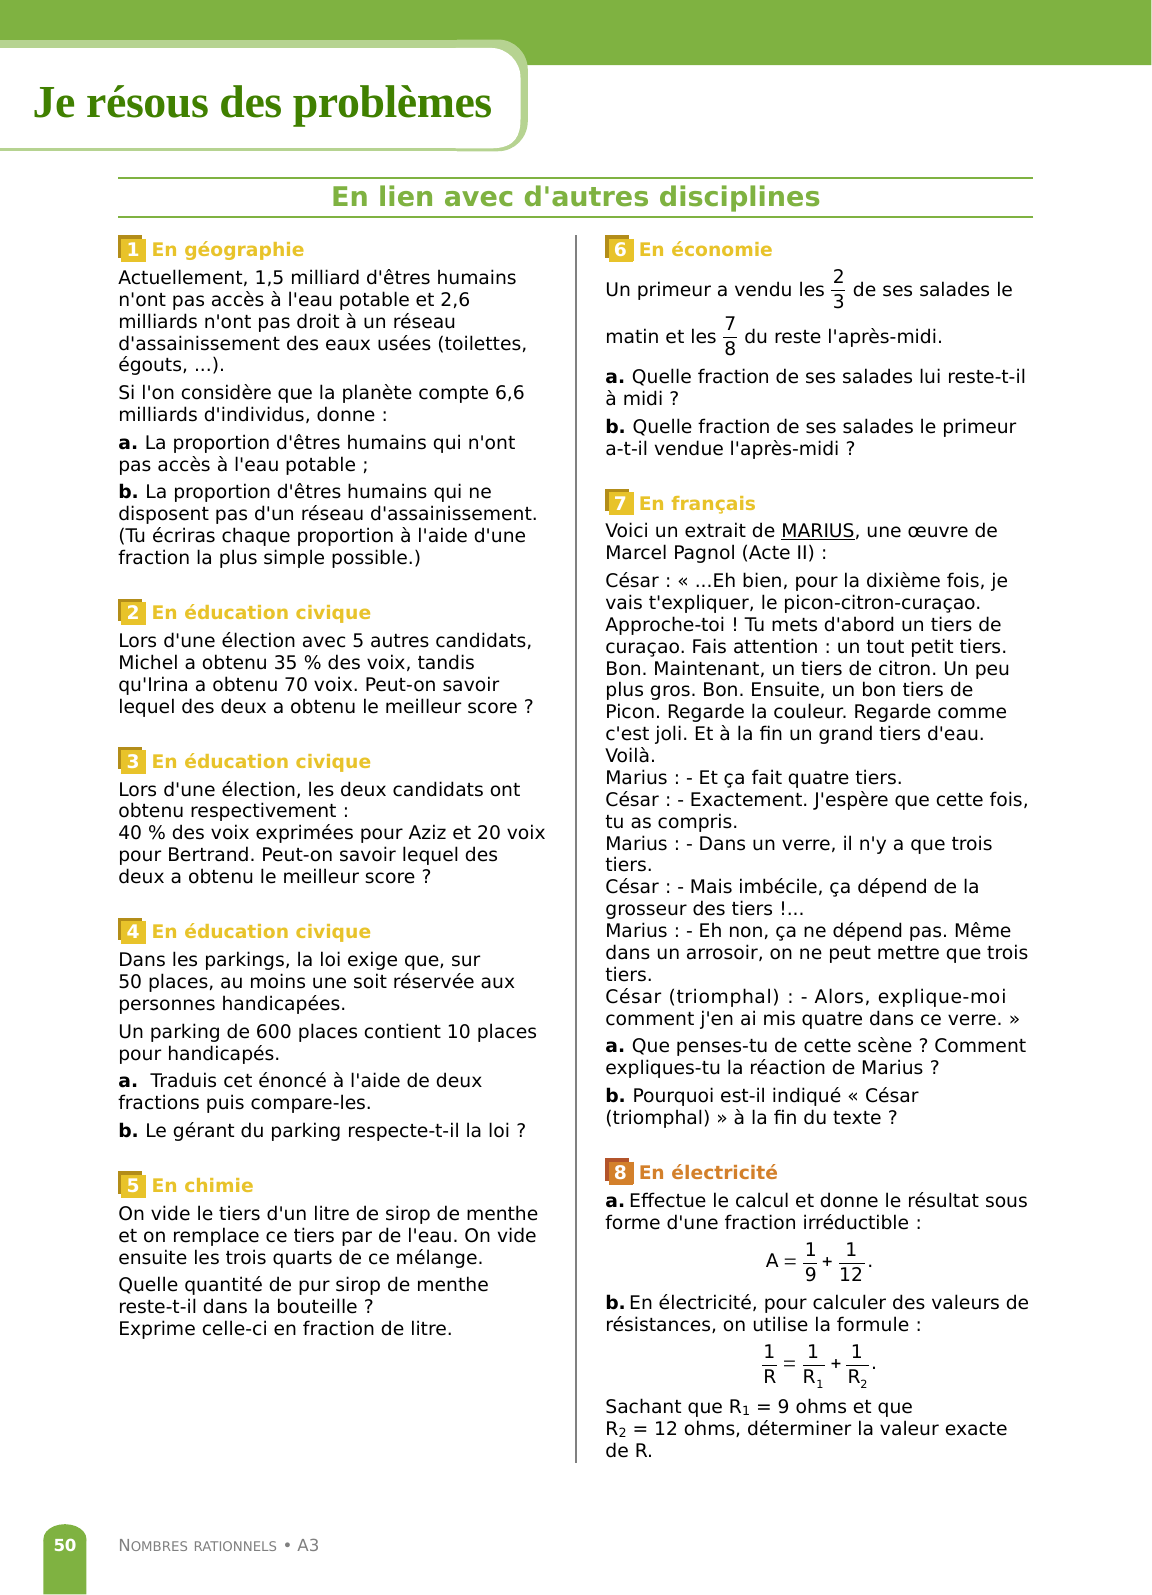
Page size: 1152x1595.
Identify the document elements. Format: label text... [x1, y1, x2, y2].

list Que penses-tu de cette scène ? Comment expliques-tu la réaction de Marius ? [605, 1035, 1033, 1079]
subtitle En électricité [629, 1158, 1033, 1184]
list Quelle fraction de ses salades le primeur a-t-il vendue l'après-midi ? [605, 416, 1033, 459]
list On vide le tiers d'un litre de sirop de menthe et on remplace ce tiers par de l'eau. On vide ensuite les trois quarts de ce mélange. [118, 1203, 546, 1268]
list La proportion d'êtres humains qui n'ont pas accès à l'eau potable ; [118, 432, 546, 476]
list Effectue le calcul et donne le résultat sous forme d'une fraction irréductible : [605, 1190, 1033, 1234]
list Le gérant du parking respecte-t-il la loi ? [118, 1120, 546, 1142]
subtitle En économie [629, 235, 1033, 261]
subtitle En éducation civique [118, 598, 546, 624]
text Lors d'une élection, les deux candidats ont obtenu respectivement : 40 % des voix exprimées pour Aziz et 20 voix pour Bertrand. Peut-on savoir lequel des deux a obtenu le meilleur score ? [118, 779, 546, 888]
list La proportion d'êtres humains qui ne disposent pas d'un réseau d'assainissement. (Tu écriras chaque proportion à l'aide d'une fraction la plus simple possible.) [118, 482, 546, 569]
list En électricité, pour calculer des valeurs de résistances, on utilise la formule : [605, 1292, 1033, 1335]
text En lien avec d'autres disciplines [118, 179, 1033, 216]
subtitle En géographie [142, 235, 546, 261]
text Actuellement, 1,5 milliard d'êtres humains n'ont pas accès à l'eau potable et 2,6 milliards n'ont pas droit à un réseau d'assainissement des eaux usées (toilettes, égouts, ...). [118, 267, 546, 376]
list Pourquoi est-il indiqué « César (triomphal) » à la fin du texte ? [605, 1085, 1033, 1129]
subtitle En français [629, 489, 1033, 514]
text Si l'on considère que la planète compte 6,6 milliards d'individus, donne : [118, 382, 546, 426]
subtitle En éducation civique [118, 917, 546, 943]
text Quelle quantité de pur sirop de menthe reste-t-il dans la bouteille ? Exprime celle-ci en fraction de litre. [118, 1274, 546, 1340]
text Lors d'une élection avec 5 autres candidats, Michel a obtenu 35 % des voix, tandis qu'Irina a obtenu 70 voix. Peut-on savoir lequel des deux a obtenu le meilleur score ? [118, 630, 546, 718]
text Sachant que R1 = 9 ohms et que R2 = 12 ohms, déterminer la valeur exacte de R. [605, 1396, 1033, 1462]
subtitle En éducation civique [142, 747, 546, 773]
subtitle En chimie [142, 1171, 546, 1197]
text Dans les parkings, la loi exige que, sur 50 places, au moins une soit réservée aux personnes handicapées. [118, 949, 546, 1015]
list Traduis cet énoncé à l'aide de deux fractions puis compare-les. [118, 1070, 546, 1114]
list Quelle fraction de ses salades lui reste-t-il à midi ? [605, 366, 1033, 410]
list Voici un extrait de MARIUS, une œuvre de Marcel Pagnol (Acte II) : [605, 520, 1033, 564]
list César : « ...Eh bien, pour la dixième fois, je vais t'expliquer, le picon-citron-curaçao. Approche-toi ! Tu mets d'abord un tiers de curaçao. Fais attention : un tout petit tiers. Bon. Maintenant, un tiers de citron. Un peu plus gros. Bon. Ensuite, un bon tiers de Picon. Regarde la couleur. Regarde comme c'est joli. Et à la fin un grand tiers d'eau. Voilà. Marius : - Et ça fait quatre tiers. César : - Exactement. J'espère que cette fois, tu as compris. Marius : - Dans un verre, il n'y a que trois tiers. César : - Mais imbécile, ça dépend de la grosseur des tiers !... Marius : - Eh non, ça ne dépend pas. Même dans un arrosoir, on ne peut mettre que trois tiers. César (triomphal) : - Alors, explique-moi comment j'en ai mis quatre dans ce verre. » [605, 570, 1033, 1029]
text Un primeur a vendu lesde ses salades le matin et lesdu reste l'après-midi. [605, 267, 1033, 360]
text Un parking de 600 places contient 10 places pour handicapés. [118, 1021, 546, 1064]
